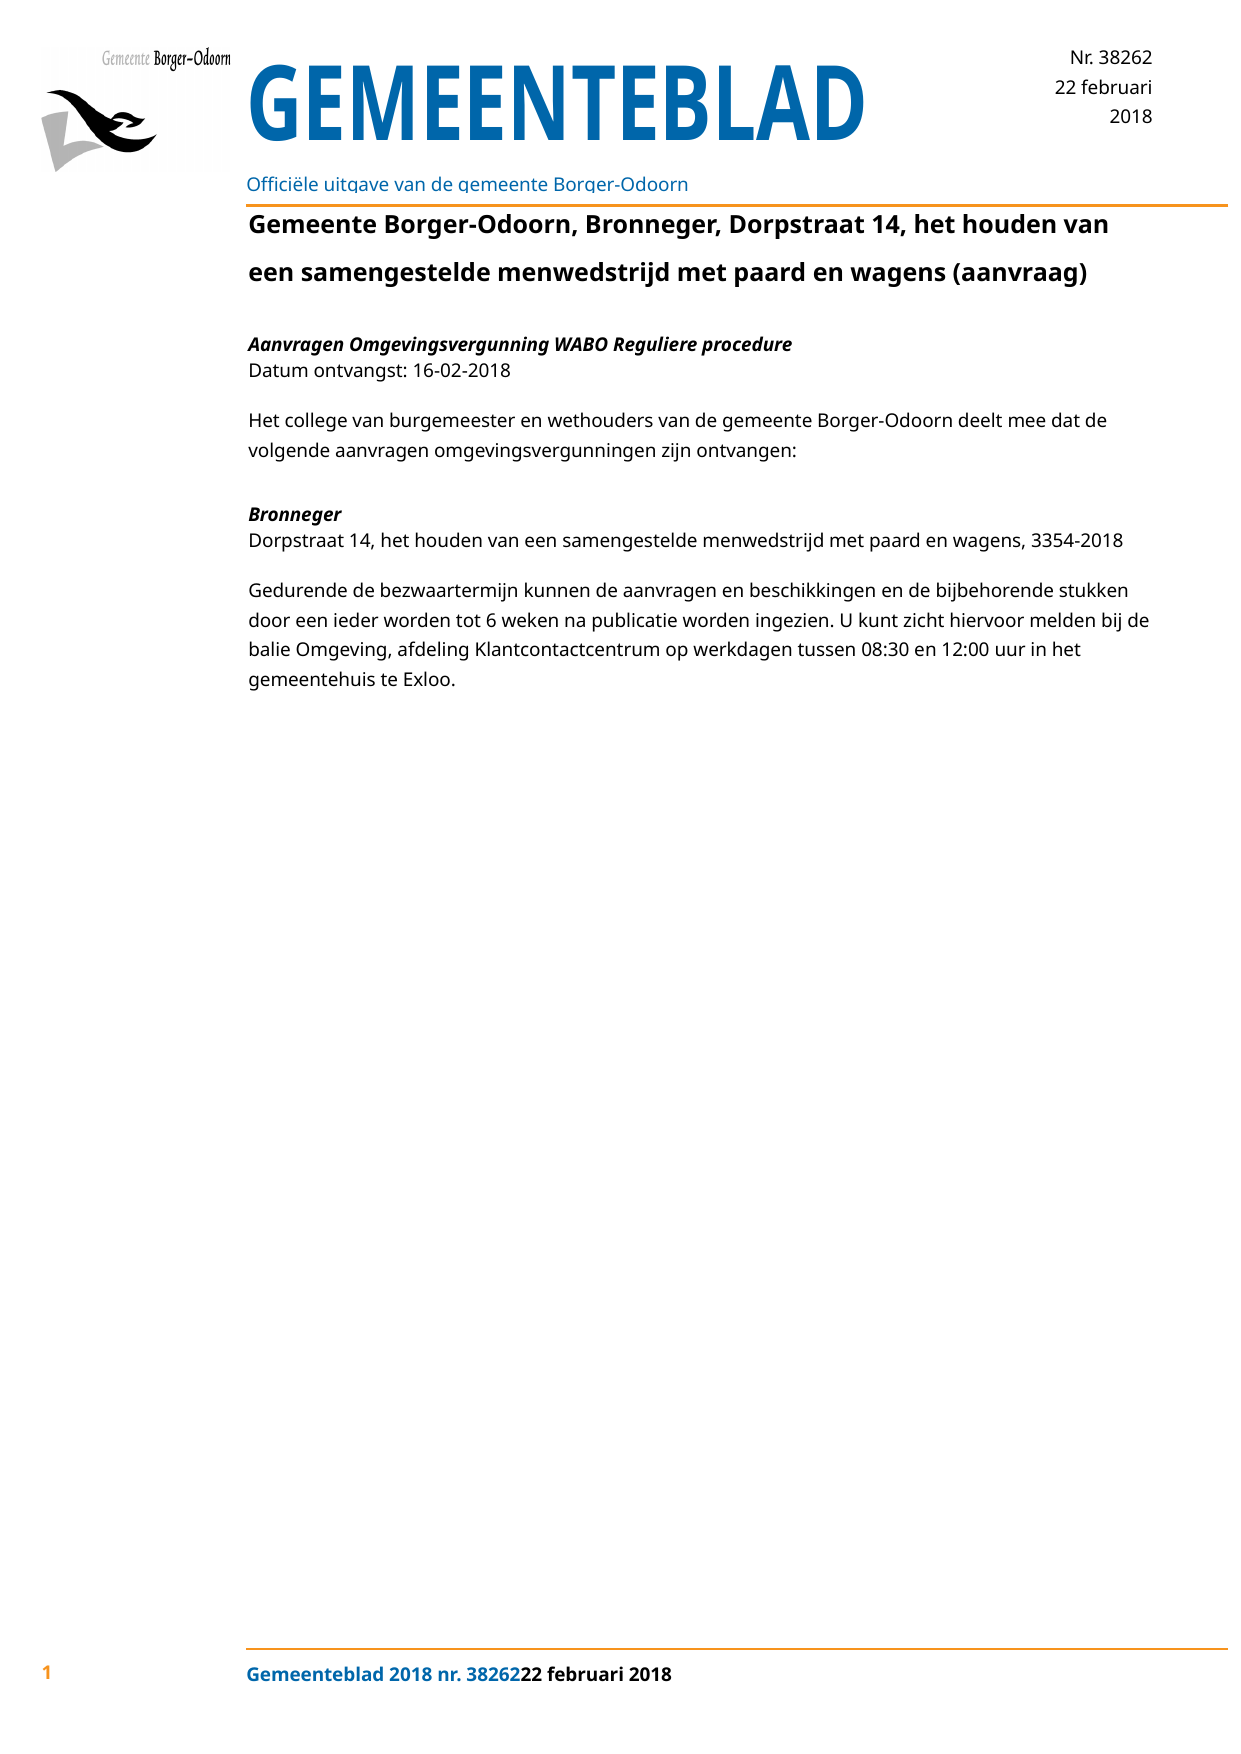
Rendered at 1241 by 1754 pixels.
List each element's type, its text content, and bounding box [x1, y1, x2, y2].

text Het college van burgemeester en wethouders van de gemeente Borger-Odoorn deelt mee dat de volgende aanvragen omgevingsvergunningen zijn ontvangen: [248, 408, 1152, 463]
text Gemeente Borger-Odoorn, Bronneger, Dorpstraat 14, het houden van een samengestelde menwedstrijd met paard en wagens (aanvraag) [248, 207, 1152, 288]
text Datum ontvangst: 16-02-2018 [248, 357, 1152, 383]
text Gedurende de bezwaartermijn kunnen de aanvragen en beschikkingen en de bijbehorende stukken door een ieder worden tot 6 weken na publicatie worden ingezien. U kunt zicht hiervoor melden bij de balie Omgeving, afdeling Klantcontactcentrum op werkdagen tussen 08:30 en 12:00 uur in het gemeentehuis te Exloo. [248, 577, 1152, 692]
text Dorpstraat 14, het houden van een samengestelde menwedstrijd met paard en wagens, 3354-2018 [248, 527, 1152, 553]
text Bronneger [248, 501, 1152, 527]
text Aanvragen Omgevingsvergunning WABO Reguliere procedure [248, 331, 1152, 357]
picture [41, 47, 231, 172]
